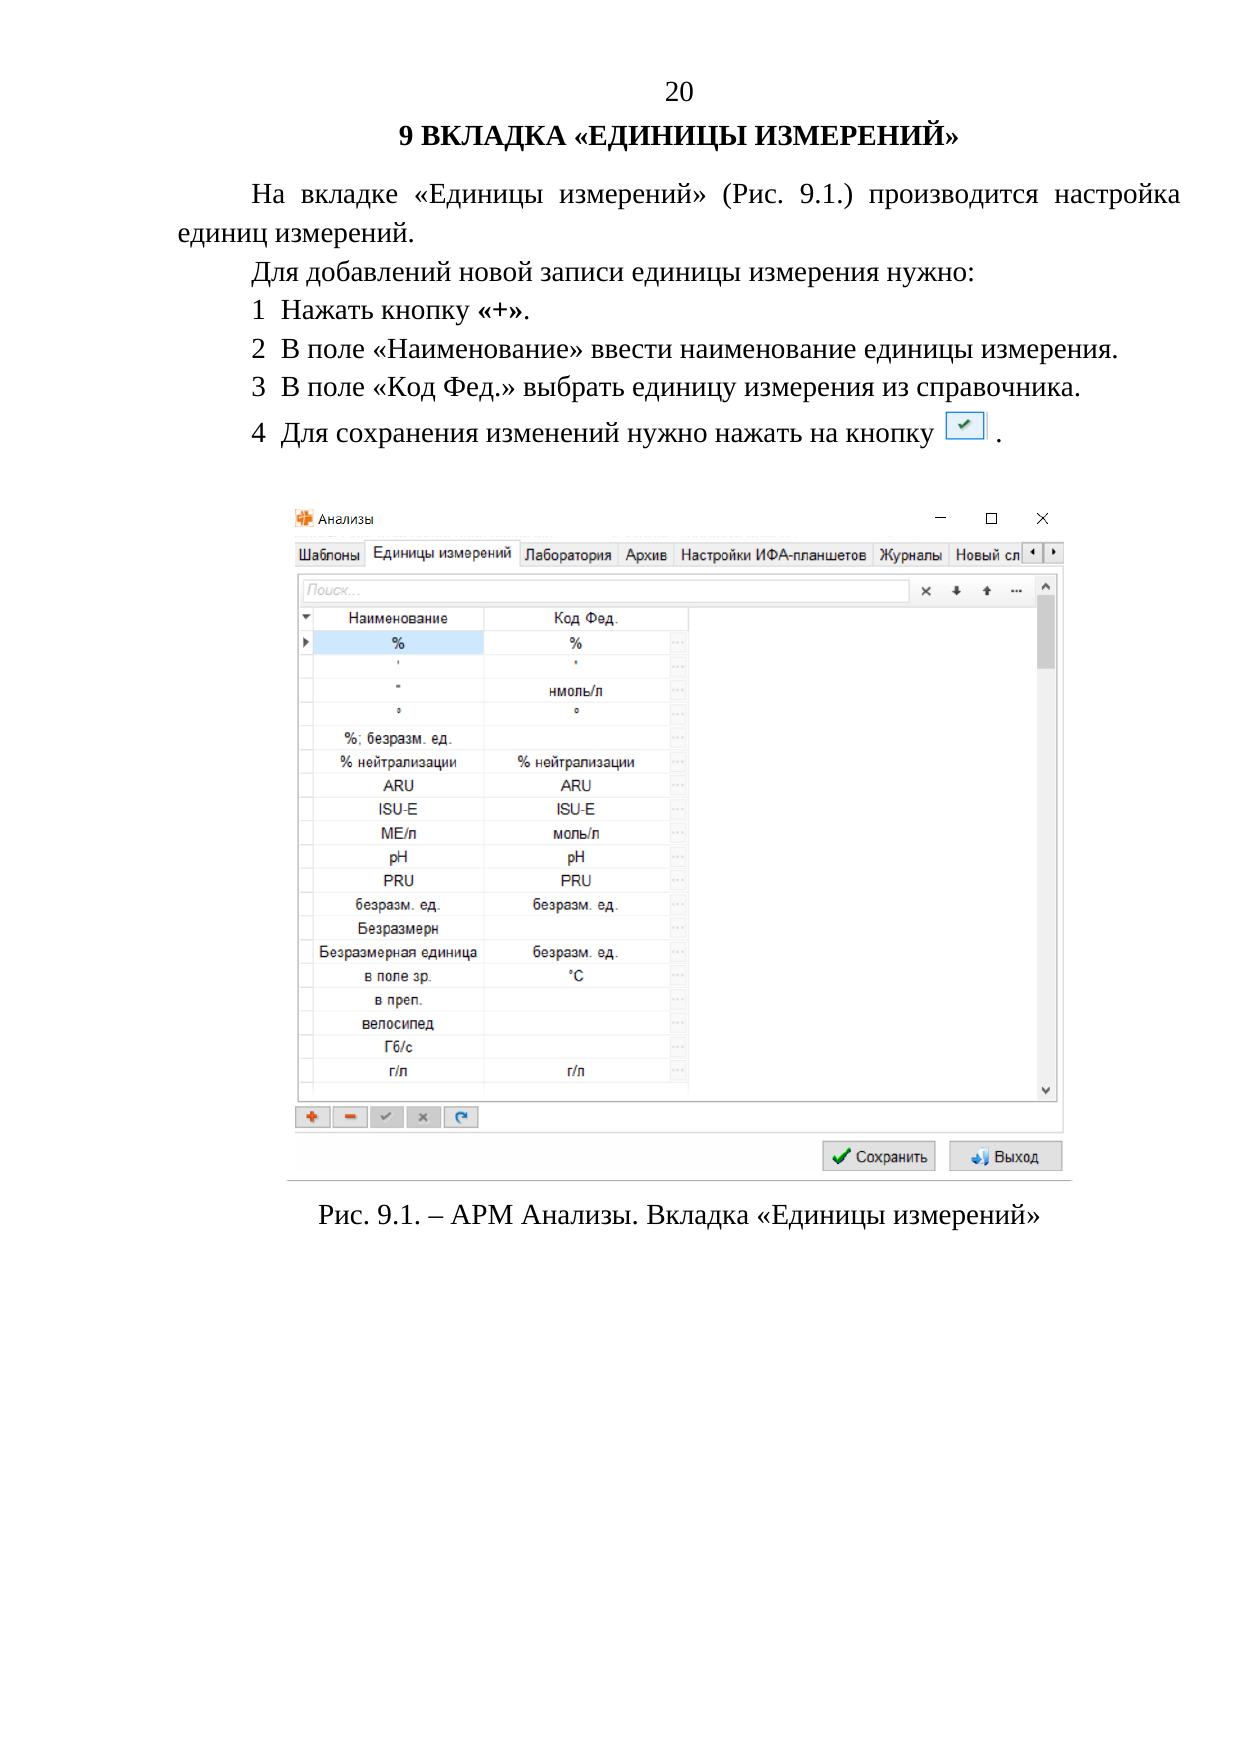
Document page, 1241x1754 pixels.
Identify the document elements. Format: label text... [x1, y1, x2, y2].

text На вкладке «Единицы измерений» (Рис. 9.1.) производится настройка единиц измерений. [177, 177, 1181, 249]
text Для добавлений новой записи единицы измерения нужно: [177, 254, 1181, 287]
list Нажать кнопку «+». [177, 292, 1181, 326]
list В поле «Наименование» ввести наименование единицы измерения. [177, 331, 1181, 364]
subtitle ВКЛАДКА «ЕДИНИЦЫ ИЗМЕРЕНИЙ» [177, 118, 1181, 152]
picture [941, 407, 988, 442]
picture [295, 508, 1064, 1171]
list Для сохранения изменений нужно нажать на кнопку . [177, 408, 1181, 448]
list В поле «Код Фед.» выбрать единицу измерения из справочника. [177, 369, 1181, 403]
text Рис. 9.1. – АРМ Анализы. Вкладка «Единицы измерений» [177, 1197, 1181, 1231]
